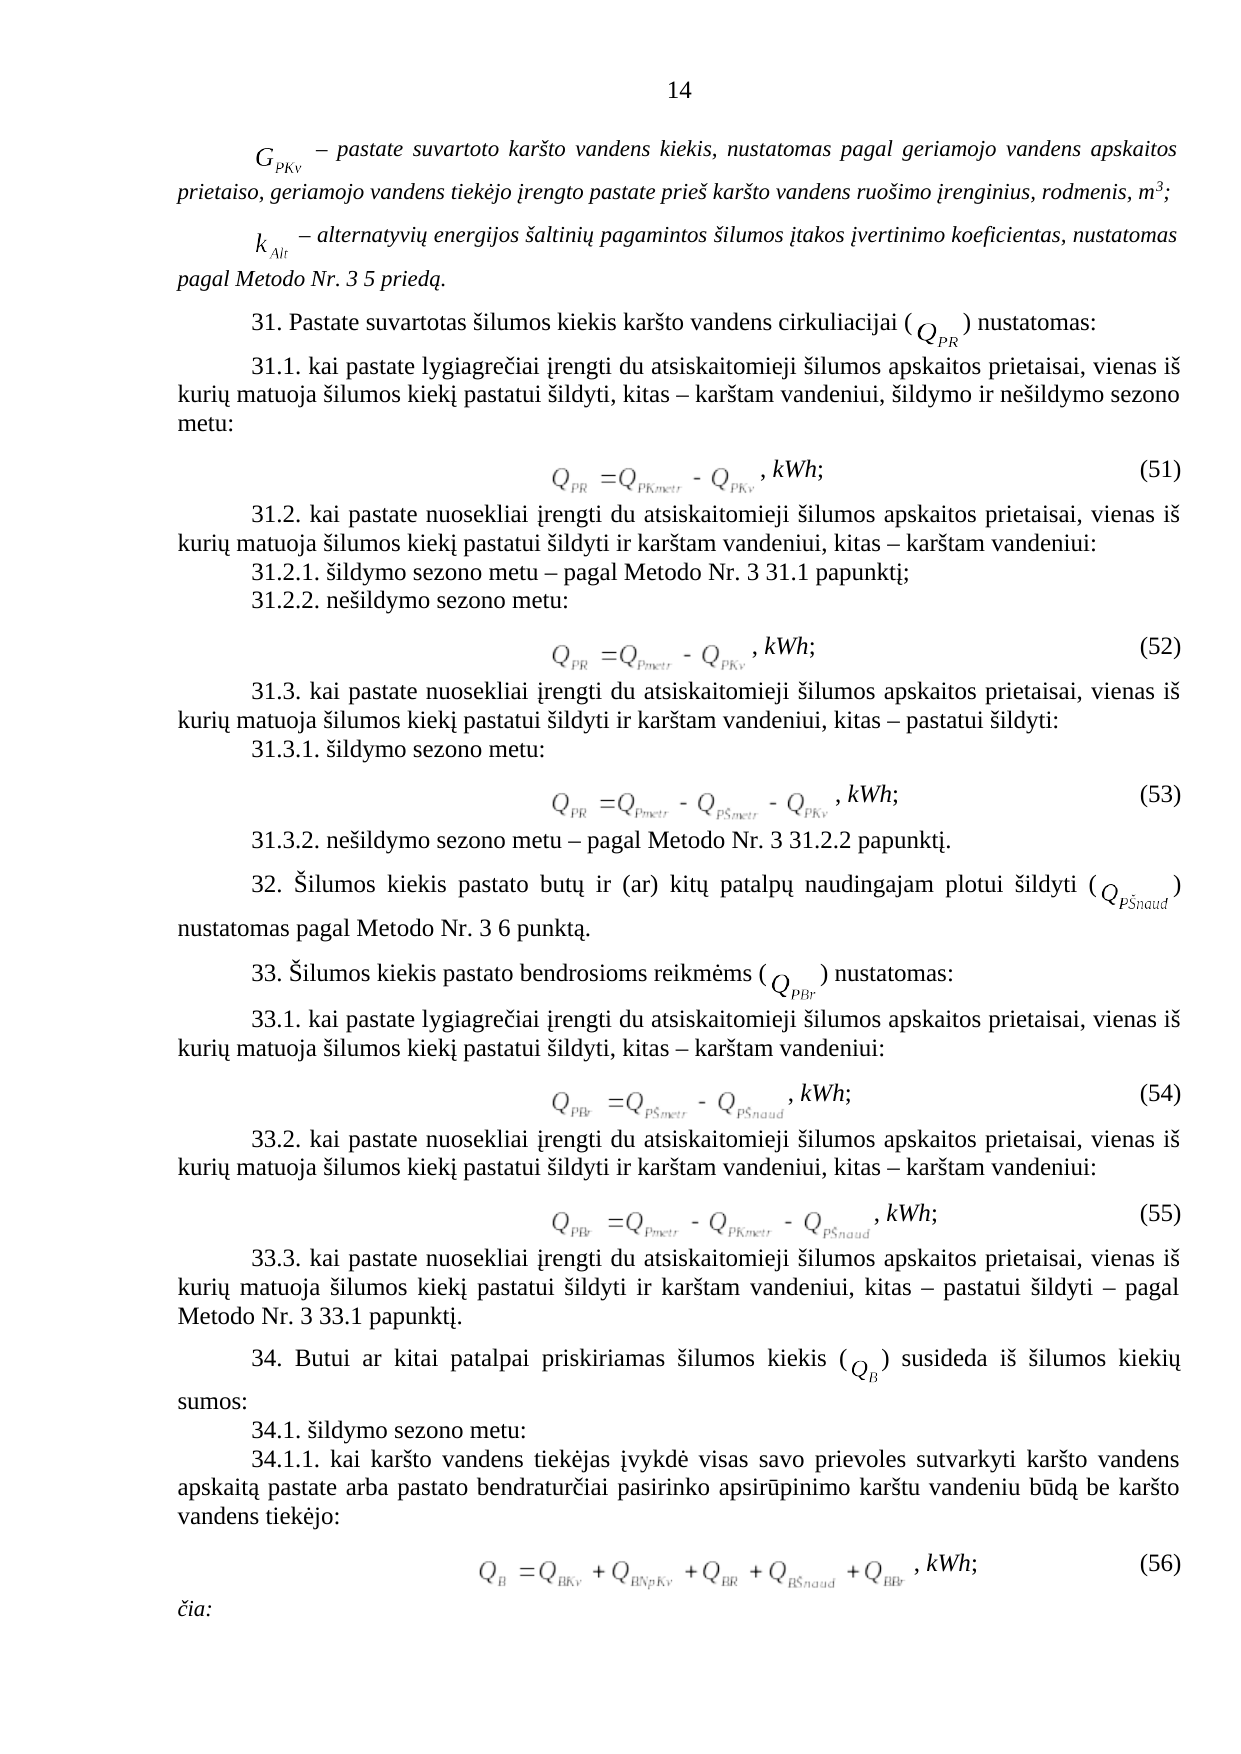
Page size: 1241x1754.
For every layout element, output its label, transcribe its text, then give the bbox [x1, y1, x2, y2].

text 33.1. kai pastate lygiagrečiai įrengti du atsiskaitomieji šilumos apskaitos prietaisai, vienas iš kurių matuoja šilumos kiekį pastatui šildyti, kitas – karštam vandeniui: [177, 1004, 1181, 1061]
text 31.1. kai pastate lygiagrečiai įrengti du atsiskaitomieji šilumos apskaitos prietaisai, vienas iš kurių matuoja šilumos kiekį pastatui šildyti, kitas – karštam vandeniui, šildymo ir nešildymo sezono metu: [177, 351, 1181, 437]
text 31.2.2. nešildymo sezono metu: [177, 585, 1181, 614]
text , kWh; (54) [177, 1061, 1181, 1124]
text 31.2.1. šildymo sezono metu – pagal Metodo Nr. 3 31.1 papunktį; [177, 557, 1181, 585]
text , kWh; (51) [177, 437, 1181, 499]
text 32. Šilumos kiekis pastato butų ir (ar) kitų patalpų naudingajam plotui šildyti () nustatomas pagal Metodo Nr. 3 6 punktą. [177, 853, 1181, 942]
text 31.3. kai pastate nuosekliai įrengti du atsiskaitomieji šilumos apskaitos prietaisai, vienas iš kurių matuoja šilumos kiekį pastatui šildyti ir karštam vandeniui, kitas – pastatui šildyti: [177, 676, 1181, 734]
text 33.2. kai pastate nuosekliai įrengti du atsiskaitomieji šilumos apskaitos prietaisai, vienas iš kurių matuoja šilumos kiekį pastatui šildyti ir karštam vandeniui, kitas – karštam vandeniui: [177, 1124, 1181, 1181]
text , kWh; (55) [177, 1181, 1181, 1243]
text – alternatyvių energijos šaltinių pagamintos šilumos įtakos įvertinimo koeficientas, nustatomas pagal Metodo Nr. 3 5 priedą. [177, 205, 1181, 291]
text , kWh; (52) [177, 614, 1181, 676]
text 31.3.1. šildymo sezono metu: [177, 734, 1181, 763]
text čia: [177, 1595, 1181, 1621]
text 31. Pastate suvartotas šilumos kiekis karšto vandens cirkuliacijai () nustatomas: [177, 291, 1181, 351]
text 31.3.2. nešildymo sezono metu – pagal Metodo Nr. 3 31.2.2 papunktį. [177, 825, 1181, 853]
text , kWh; (56) [177, 1530, 1181, 1595]
text 34.1.1. kai karšto vandens tiekėjas įvykdė visas savo prievoles sutvarkyti karšto vandens apskaitą pastate arba pastato bendraturčiai pasirinko apsirūpinimo karštu vandeniu būdą be karšto vandens tiekėjo: [177, 1444, 1181, 1530]
text 34.1. šildymo sezono metu: [177, 1415, 1181, 1444]
text 31.2. kai pastate nuosekliai įrengti du atsiskaitomieji šilumos apskaitos prietaisai, vienas iš kurių matuoja šilumos kiekį pastatui šildyti ir karštam vandeniui, kitas – karštam vandeniui: [177, 499, 1181, 557]
text 33. Šilumos kiekis pastato bendrosioms reikmėms () nustatomas: [177, 942, 1181, 1004]
text , kWh; (53) [177, 763, 1181, 825]
text 34. Butui ar kitai patalpai priskiriamas šilumos kiekis () susideda iš šilumos kiekių sumos: [177, 1329, 1181, 1415]
text – pastate suvartoto karšto vandens kiekis, nustatomas pagal geriamojo vandens apskaitos prietaiso, geriamojo vandens tiekėjo įrengto pastate prieš karšto vandens ruošimo įrenginius, rodmenis, m3; [177, 118, 1181, 205]
text 33.3. kai pastate nuosekliai įrengti du atsiskaitomieji šilumos apskaitos prietaisai, vienas iš kurių matuoja šilumos kiekį pastatui šildyti ir karštam vandeniui, kitas – pastatui šildyti – pagal Metodo Nr. 3 33.1 papunktį. [177, 1243, 1181, 1329]
